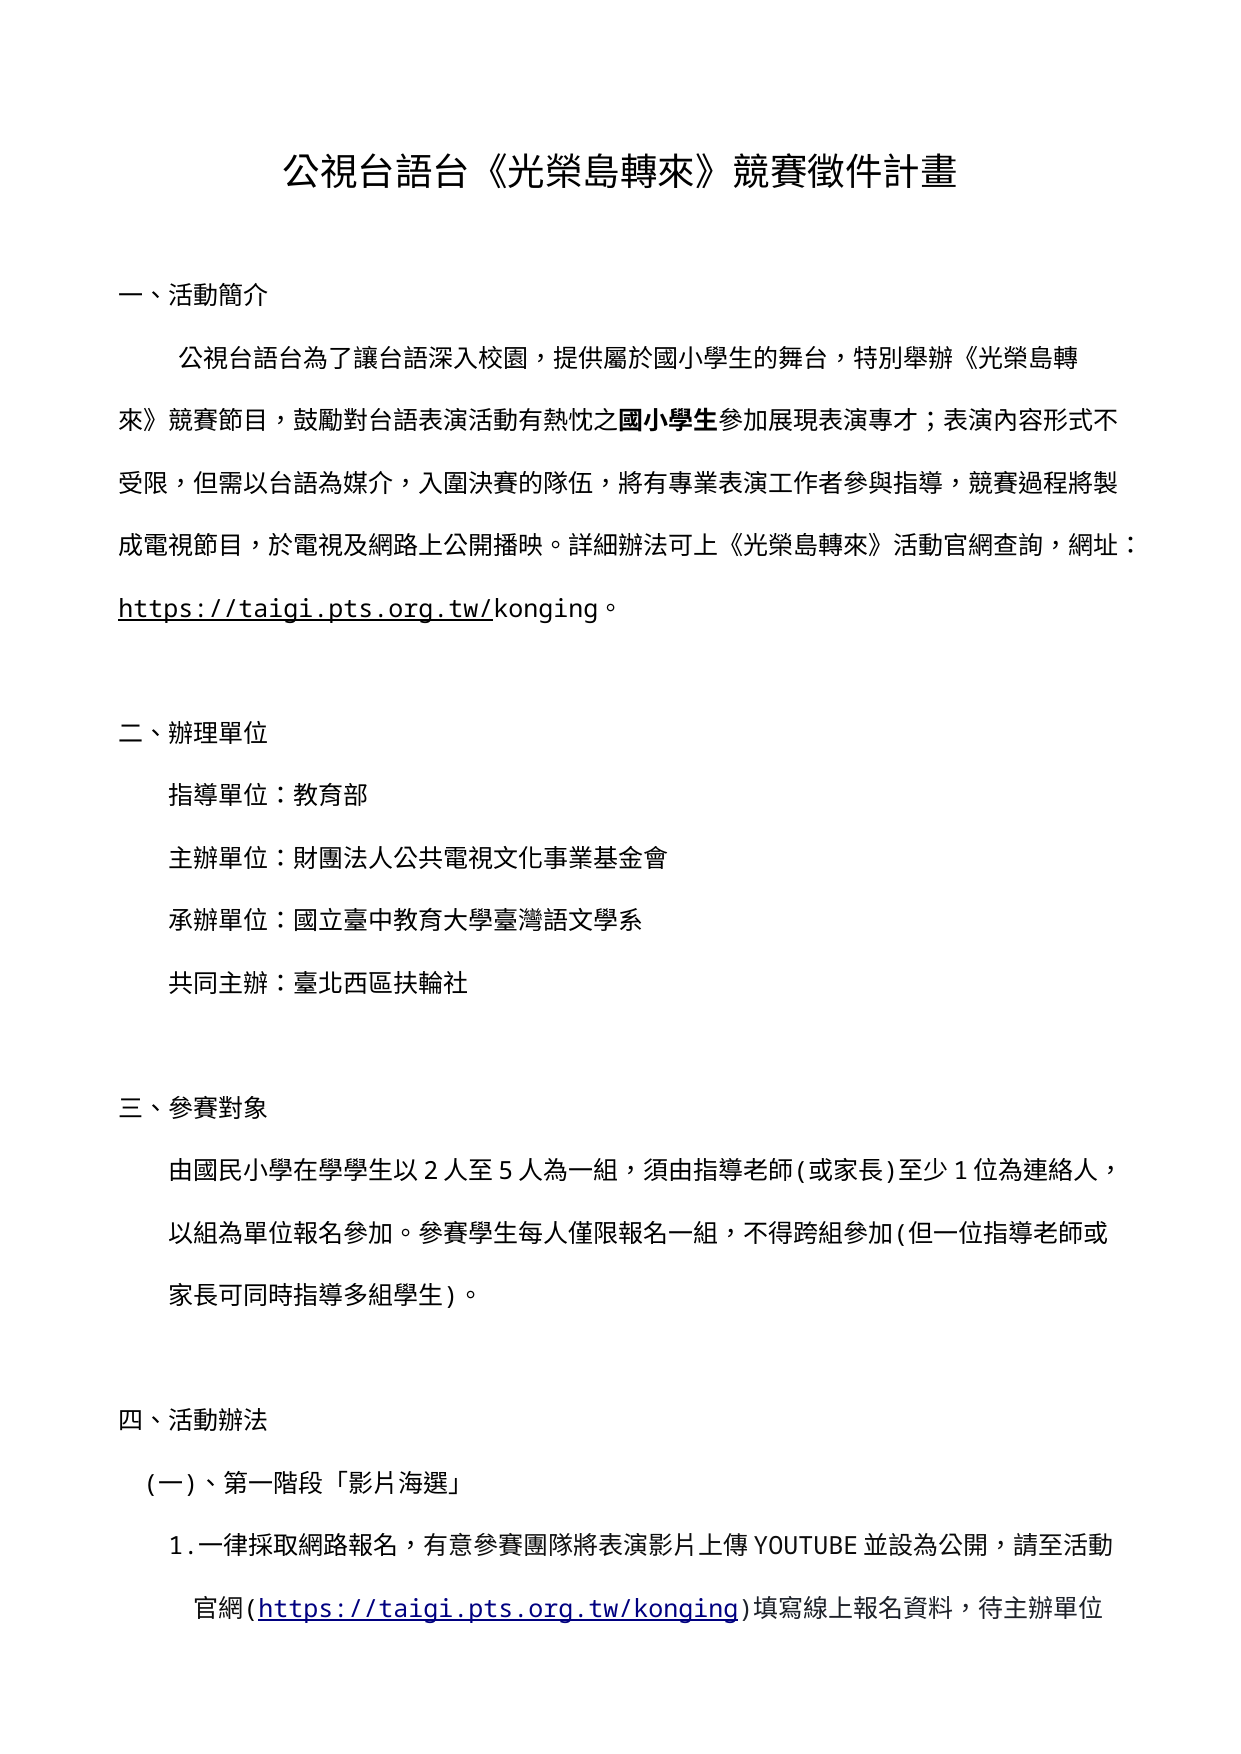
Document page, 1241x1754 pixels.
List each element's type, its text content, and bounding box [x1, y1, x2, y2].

text 公視台語台《光榮島轉來》競賽徵件計畫 [118, 127, 1122, 189]
text 公視台語台為了讓台語深入校園，提供屬於國小學生的舞台，特別舉辦《光榮島轉來》競賽節目，鼓勵對台語表演活動有熱忱之國小學生參加展現表演專才；表演內容形式不受限，但需以台語為媒介，入圍決賽的隊伍，將有專業表演工作者參與指導，競賽過程將製成電視節目，於電視及網路上公開播映。詳細辦法可上《光榮島轉來》活動官網查詢，網址：https://taigi.pts.org.tw/konging。 [118, 314, 1122, 627]
text 主辦單位：財團法人公共電視文化事業基金會 [118, 814, 1122, 877]
text 三、參賽對象 [118, 1064, 1122, 1127]
text (一)、第一階段「影片海選」 [118, 1439, 1122, 1502]
text 指導單位：教育部 [118, 752, 1122, 814]
text 1.一律採取網路報名，有意參賽團隊將表演影片上傳YOUTUBE並設為公開，請至活動官網(https://taigi.pts.org.tw/konging)填寫線上報名資料，待主辦單位 [168, 1502, 1122, 1627]
text 二、辦理單位 [118, 689, 1122, 752]
text 四、活動辦法 [118, 1377, 1122, 1439]
text 一、活動簡介 [118, 252, 1122, 314]
text 由國民小學在學學生以2人至5人為一組，須由指導老師(或家長)至少1位為連絡人，以組為單位報名參加。參賽學生每人僅限報名一組，不得跨組參加(但一位指導老師或家長可同時指導多組學生)。 [168, 1127, 1122, 1314]
text 共同主辦：臺北西區扶輪社 [118, 939, 1122, 1002]
text 承辦單位：國立臺中教育大學臺灣語文學系 [118, 877, 1122, 939]
